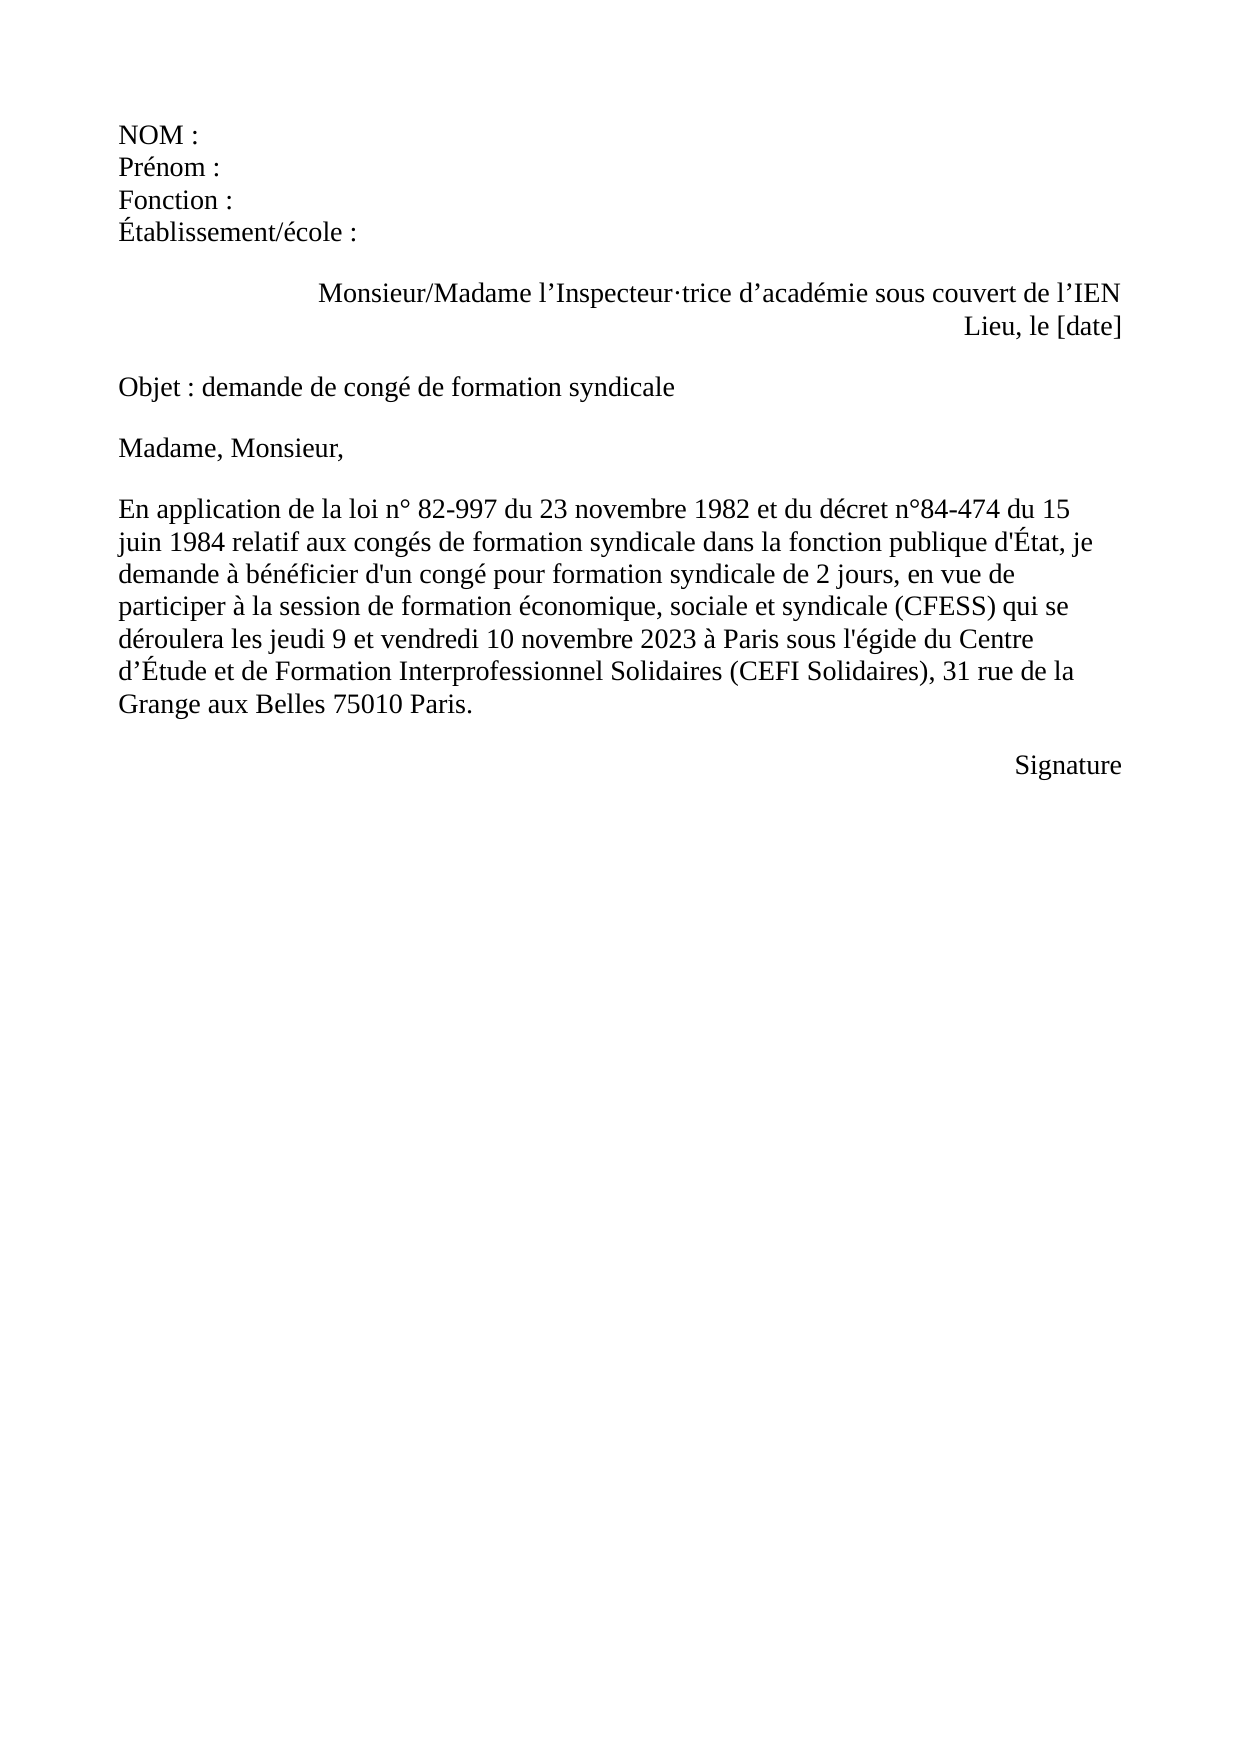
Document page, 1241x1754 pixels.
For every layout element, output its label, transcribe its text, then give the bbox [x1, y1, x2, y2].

text Monsieur/Madame l’Inspecteur·trice d’académie sous couvert de l’IEN Lieu, le [date] [118, 276, 1122, 370]
text NOM : Prénom : Fonction : Établissement/école : [118, 118, 1122, 276]
text Madame, Monsieur, [118, 431, 1122, 492]
text Objet : demande de congé de formation syndicale [118, 370, 1122, 431]
text En application de la loi n° 82-997 du 23 novembre 1982 et du décret n°84-474 du 15 juin 1984 relatif aux congés de formation syndicale dans la fonction publique d'État, je demande à bénéficier d'un congé pour formation syndicale de 2 jours, en vue de participer à la session de formation économique, sociale et syndicale (CFESS) qui se déroulera les jeudi 9 et vendredi 10 novembre 2023 à Paris sous l'égide du Centre d’Étude et de Formation Interprofessionnel Solidaires (CEFI Solidaires), 31 rue de la Grange aux Belles 75010 Paris. [118, 492, 1122, 719]
text Signature [118, 719, 1122, 809]
